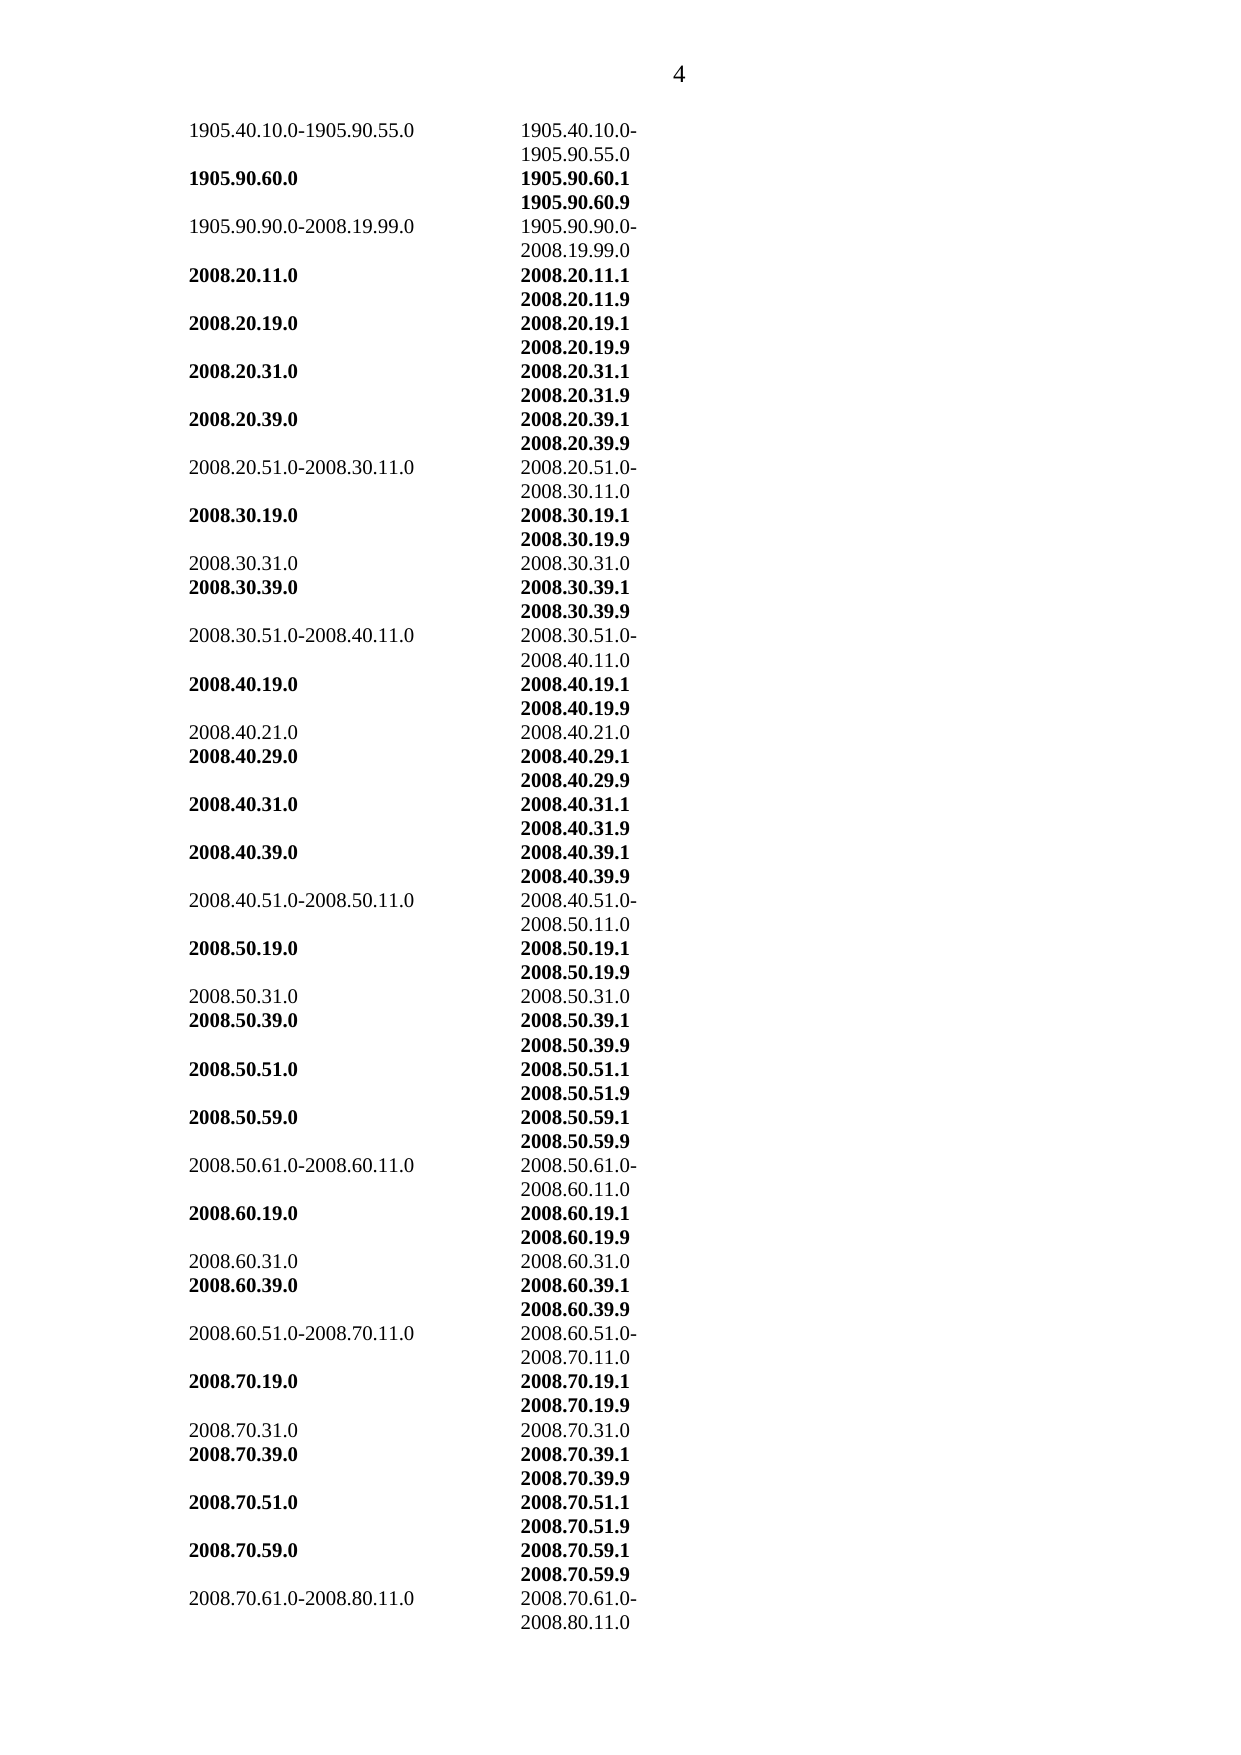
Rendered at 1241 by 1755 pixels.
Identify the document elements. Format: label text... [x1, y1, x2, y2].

table_cell [177, 1225, 509, 1249]
table_cell 2008.50.19.0 [177, 936, 509, 960]
table_cell 2008.50.51.9 [509, 1081, 871, 1105]
table_cell 2008.20.39.0 [177, 407, 509, 431]
table_cell 2008.30.39.0 [177, 575, 509, 599]
table_cell [177, 816, 509, 840]
table_cell 2008.40.31.0 [177, 792, 509, 816]
table_cell 2008.50.39.0 [177, 1009, 509, 1032]
table_cell 2008.20.31.0 [177, 359, 509, 383]
table_cell 2008.40.21.0 [177, 720, 509, 744]
table_cell [177, 768, 509, 792]
table_cell 2008.70.31.0 [177, 1418, 509, 1442]
table_cell 2008.50.31.0 [509, 984, 871, 1008]
table_cell 1905.90.90.0-2008.19.99.0 [177, 214, 509, 238]
table_cell 2008.30.51.0-2008.40.11.0 [177, 624, 509, 647]
table_cell 2008.60.19.0 [177, 1201, 509, 1225]
table_cell [177, 142, 509, 166]
table_cell 2008.70.51.0 [177, 1490, 509, 1514]
table_cell 1905.40.10.0- [509, 118, 871, 142]
table_cell 2008.20.39.9 [509, 431, 871, 455]
table_cell 1905.90.60.1 [509, 166, 871, 190]
table_cell 2008.30.19.9 [509, 527, 871, 551]
table_cell [177, 383, 509, 407]
table_cell [177, 696, 509, 720]
table_cell 2008.30.39.9 [509, 599, 871, 623]
table_cell 2008.60.39.1 [509, 1273, 871, 1297]
table_cell 2008.40.19.1 [509, 672, 871, 696]
table_cell [177, 864, 509, 888]
table_cell 2008.20.31.9 [509, 383, 871, 407]
table_cell [177, 287, 509, 311]
table_cell 2008.20.31.1 [509, 359, 871, 383]
table_cell 2008.70.11.0 [509, 1345, 871, 1369]
table_cell 2008.40.29.0 [177, 744, 509, 768]
table_cell 2008.40.39.1 [509, 840, 871, 864]
table_cell 1905.90.90.0- [509, 214, 871, 238]
table_cell [177, 1129, 509, 1153]
table_cell [177, 648, 509, 672]
table_cell 2008.40.51.0- [509, 888, 871, 912]
table_cell 2008.30.19.1 [509, 503, 871, 527]
table_cell 2008.20.11.9 [509, 287, 871, 311]
table_cell 2008.70.51.9 [509, 1514, 871, 1538]
table_cell 2008.50.31.0 [177, 984, 509, 1008]
table_cell 2008.60.19.1 [509, 1201, 871, 1225]
table_cell [177, 1610, 509, 1634]
table_cell 2008.70.39.1 [509, 1442, 871, 1466]
table_cell [177, 239, 509, 262]
table_cell 2008.30.39.1 [509, 575, 871, 599]
table_cell 2008.40.29.9 [509, 768, 871, 792]
table_cell [177, 431, 509, 455]
table_cell 2008.50.59.1 [509, 1105, 871, 1129]
table_cell [177, 335, 509, 359]
table_cell 2008.20.19.9 [509, 335, 871, 359]
table_cell 2008.30.31.0 [509, 551, 871, 575]
table_cell [177, 190, 509, 214]
table_cell 2008.50.61.0-2008.60.11.0 [177, 1153, 509, 1177]
table_cell [177, 1033, 509, 1057]
table_cell [177, 1081, 509, 1105]
table_cell 2008.20.11.1 [509, 263, 871, 287]
table_cell [177, 960, 509, 984]
table_cell 2008.20.39.1 [509, 407, 871, 431]
table_cell 1905.40.10.0-1905.90.55.0 [177, 118, 509, 142]
table_cell 2008.40.31.1 [509, 792, 871, 816]
table_cell 2008.40.39.0 [177, 840, 509, 864]
table_cell 2008.50.61.0- [509, 1153, 871, 1177]
table_cell [177, 912, 509, 936]
table_cell 2008.50.19.9 [509, 960, 871, 984]
table_cell 2008.30.19.0 [177, 503, 509, 527]
table_cell 2008.40.19.0 [177, 672, 509, 696]
table_cell 2008.20.51.0- [509, 455, 871, 479]
table_cell 2008.70.31.0 [509, 1418, 871, 1442]
table_cell 2008.40.31.9 [509, 816, 871, 840]
table_cell 2008.70.61.0-2008.80.11.0 [177, 1586, 509, 1610]
table_cell 2008.60.11.0 [509, 1177, 871, 1201]
table_cell 2008.70.39.0 [177, 1442, 509, 1466]
table_cell 2008.70.59.9 [509, 1562, 871, 1586]
table_cell 2008.70.51.1 [509, 1490, 871, 1514]
table_cell 2008.40.19.9 [509, 696, 871, 720]
table_cell 2008.50.39.9 [509, 1033, 871, 1057]
table_cell 2008.50.51.1 [509, 1057, 871, 1081]
table_cell 2008.20.19.0 [177, 311, 509, 335]
table_cell 2008.30.31.0 [177, 551, 509, 575]
table_cell 2008.70.61.0- [509, 1586, 871, 1610]
table_cell 2008.20.51.0-2008.30.11.0 [177, 455, 509, 479]
table_cell 2008.70.59.1 [509, 1538, 871, 1562]
table_cell [177, 1394, 509, 1417]
table_cell 2008.60.39.0 [177, 1273, 509, 1297]
table_cell [177, 599, 509, 623]
table_cell 2008.50.51.0 [177, 1057, 509, 1081]
table_cell 2008.50.39.1 [509, 1009, 871, 1032]
table_cell [177, 479, 509, 503]
table_cell [177, 527, 509, 551]
table_cell [177, 1514, 509, 1538]
table_cell 2008.70.19.9 [509, 1394, 871, 1417]
table_cell 2008.20.11.0 [177, 263, 509, 287]
table_cell 2008.60.51.0- [509, 1321, 871, 1345]
table_cell [177, 1345, 509, 1369]
table_cell [177, 1466, 509, 1490]
table_cell 2008.20.19.1 [509, 311, 871, 335]
table_cell 2008.60.31.0 [509, 1249, 871, 1273]
table_cell 2008.70.59.0 [177, 1538, 509, 1562]
table_cell 2008.50.59.0 [177, 1105, 509, 1129]
table_cell 2008.70.19.1 [509, 1369, 871, 1393]
table_cell 2008.60.51.0-2008.70.11.0 [177, 1321, 509, 1345]
table_cell 2008.60.39.9 [509, 1297, 871, 1321]
table_cell 2008.30.51.0- [509, 624, 871, 647]
table_cell [177, 1562, 509, 1586]
table_cell [177, 1177, 509, 1201]
table_cell 2008.60.19.9 [509, 1225, 871, 1249]
table_cell 2008.70.19.0 [177, 1369, 509, 1393]
table_cell 2008.80.11.0 [509, 1610, 871, 1634]
table_cell 1905.90.60.9 [509, 190, 871, 214]
table_cell 2008.50.19.1 [509, 936, 871, 960]
table_cell 2008.40.11.0 [509, 648, 871, 672]
table_cell 2008.40.21.0 [509, 720, 871, 744]
table_cell 1905.90.60.0 [177, 166, 509, 190]
table_cell 2008.40.39.9 [509, 864, 871, 888]
table_cell 2008.70.39.9 [509, 1466, 871, 1490]
table_cell 2008.50.11.0 [509, 912, 871, 936]
table_cell 2008.50.59.9 [509, 1129, 871, 1153]
table_cell 2008.60.31.0 [177, 1249, 509, 1273]
table_cell 2008.19.99.0 [509, 239, 871, 262]
table_cell 2008.30.11.0 [509, 479, 871, 503]
table_cell [177, 1297, 509, 1321]
table_cell 2008.40.29.1 [509, 744, 871, 768]
table_cell 1905.90.55.0 [509, 142, 871, 166]
table_cell 2008.40.51.0-2008.50.11.0 [177, 888, 509, 912]
